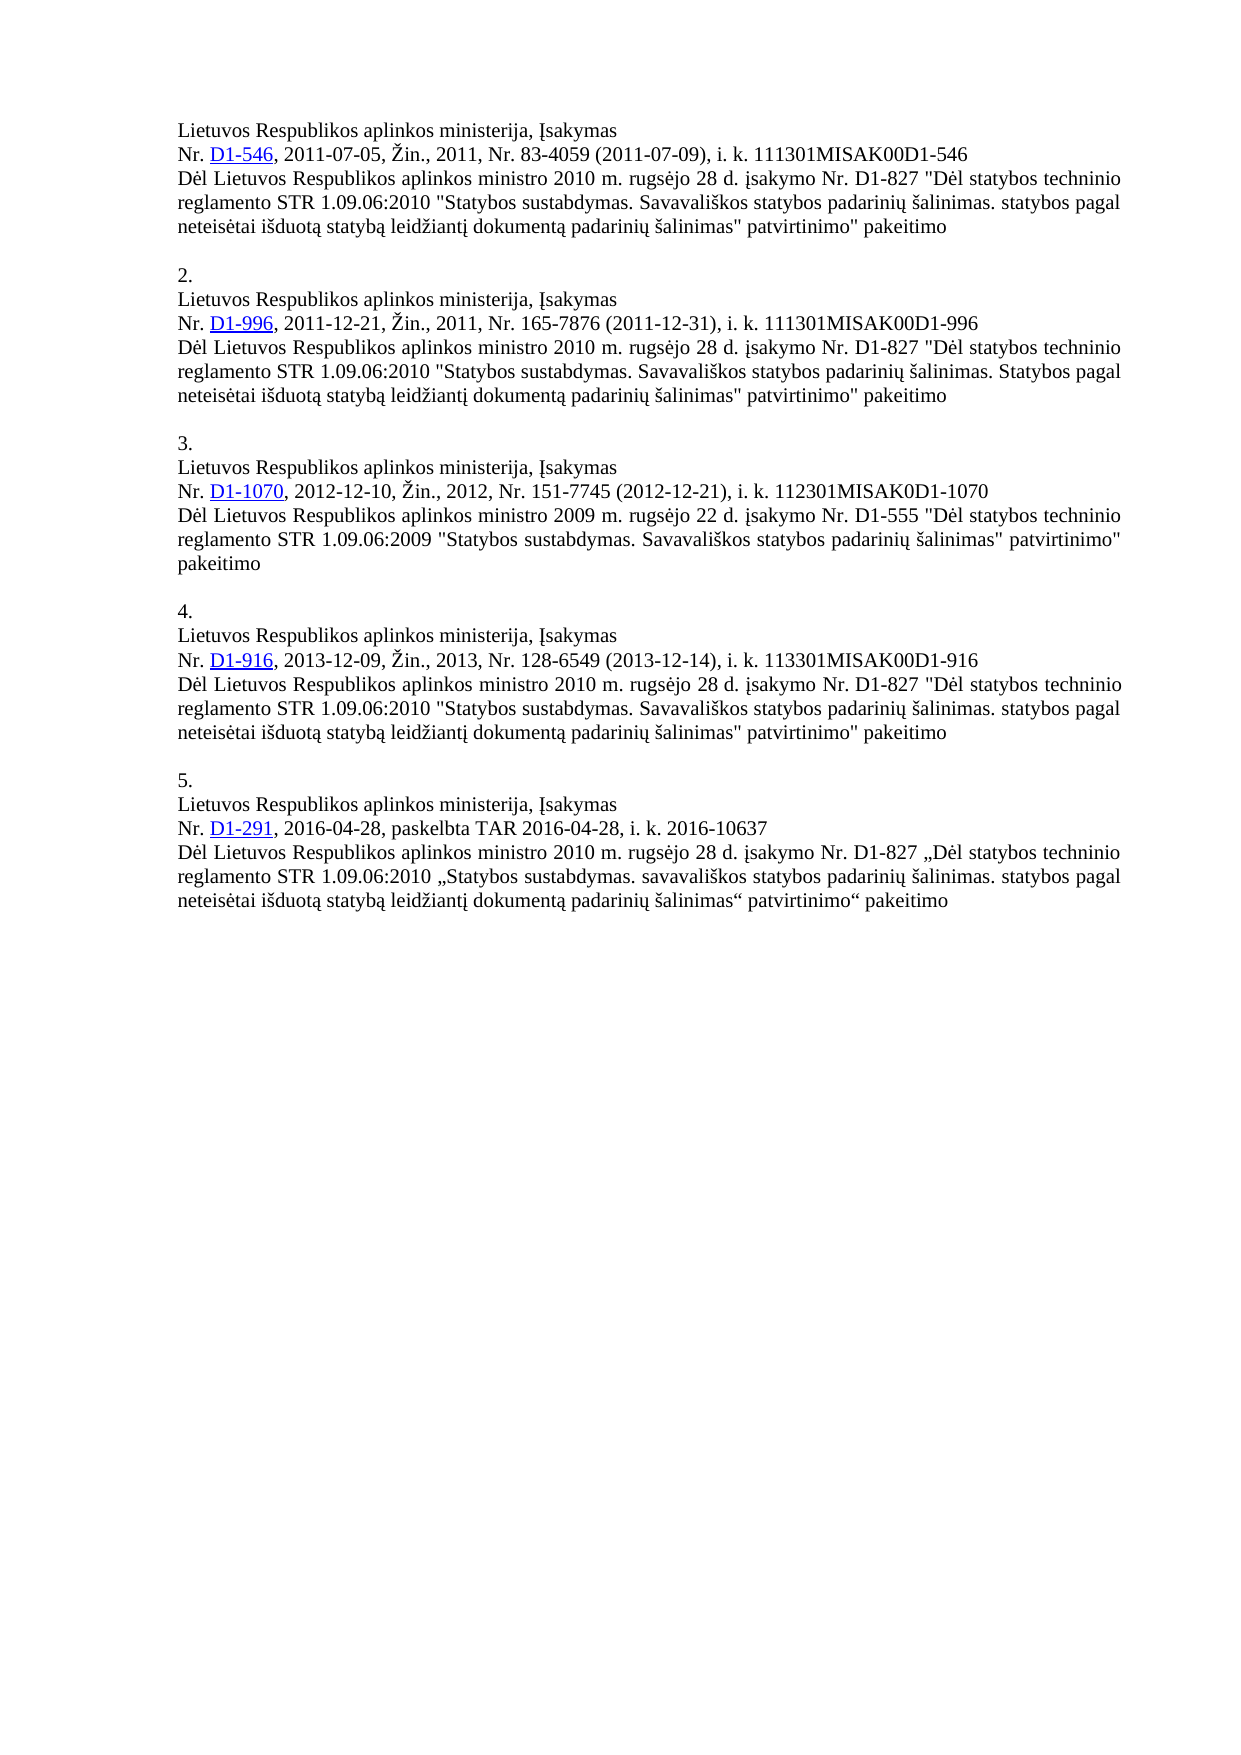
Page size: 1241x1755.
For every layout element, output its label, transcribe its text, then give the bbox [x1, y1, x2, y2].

text Dėl Lietuvos Respublikos aplinkos ministro 2009 m. rugsėjo 22 d. įsakymo Nr. D1-555 "Dėl statybos techninio reglamento STR 1.09.06:2009 "Statybos sustabdymas. Savavališkos statybos padarinių šalinimas" patvirtinimo" pakeitimo [177, 503, 1122, 575]
text Dėl Lietuvos Respublikos aplinkos ministro 2010 m. rugsėjo 28 d. įsakymo Nr. D1-827 "Dėl statybos techninio reglamento STR 1.09.06:2010 "Statybos sustabdymas. Savavališkos statybos padarinių šalinimas. Statybos pagal neteisėtai išduotą statybą leidžiantį dokumentą padarinių šalinimas" patvirtinimo" pakeitimo [177, 335, 1122, 407]
text Lietuvos Respublikos aplinkos ministerija, Įsakymas [177, 623, 1122, 647]
text Nr. D1-291, 2016-04-28, paskelbta TAR 2016-04-28, i. k. 2016-10637 [177, 816, 1122, 840]
text Nr. D1-996, 2011-12-21, Žin., 2011, Nr. 165-7876 (2011-12-31), i. k. 111301MISAK00D1-996 [177, 311, 1122, 335]
text Dėl Lietuvos Respublikos aplinkos ministro 2010 m. rugsėjo 28 d. įsakymo Nr. D1-827 "Dėl statybos techninio reglamento STR 1.09.06:2010 "Statybos sustabdymas. Savavališkos statybos padarinių šalinimas. statybos pagal neteisėtai išduotą statybą leidžiantį dokumentą padarinių šalinimas" patvirtinimo" pakeitimo [177, 672, 1122, 744]
text Lietuvos Respublikos aplinkos ministerija, Įsakymas [177, 455, 1122, 479]
text Dėl Lietuvos Respublikos aplinkos ministro 2010 m. rugsėjo 28 d. įsakymo Nr. D1-827 "Dėl statybos techninio reglamento STR 1.09.06:2010 "Statybos sustabdymas. Savavališkos statybos padarinių šalinimas. statybos pagal neteisėtai išduotą statybą leidžiantį dokumentą padarinių šalinimas" patvirtinimo" pakeitimo [177, 166, 1122, 238]
text Dėl Lietuvos Respublikos aplinkos ministro 2010 m. rugsėjo 28 d. įsakymo Nr. D1-827 „Dėl statybos techninio reglamento STR 1.09.06:2010 „Statybos sustabdymas. savavališkos statybos padarinių šalinimas. statybos pagal neteisėtai išduotą statybą leidžiantį dokumentą padarinių šalinimas“ patvirtinimo“ pakeitimo [177, 840, 1122, 912]
text Lietuvos Respublikos aplinkos ministerija, Įsakymas [177, 792, 1122, 816]
text 4. [177, 599, 1122, 623]
text 3. [177, 431, 1122, 455]
text 2. [177, 262, 1122, 287]
text Lietuvos Respublikos aplinkos ministerija, Įsakymas [177, 118, 1122, 142]
text Nr. D1-546, 2011-07-05, Žin., 2011, Nr. 83-4059 (2011-07-09), i. k. 111301MISAK00D1-546 [177, 142, 1122, 166]
text Nr. D1-916, 2013-12-09, Žin., 2013, Nr. 128-6549 (2013-12-14), i. k. 113301MISAK00D1-916 [177, 647, 1122, 672]
text Nr. D1-1070, 2012-12-10, Žin., 2012, Nr. 151-7745 (2012-12-21), i. k. 112301MISAK0D1-1070 [177, 479, 1122, 503]
text 5. [177, 768, 1122, 792]
text Lietuvos Respublikos aplinkos ministerija, Įsakymas [177, 287, 1122, 311]
